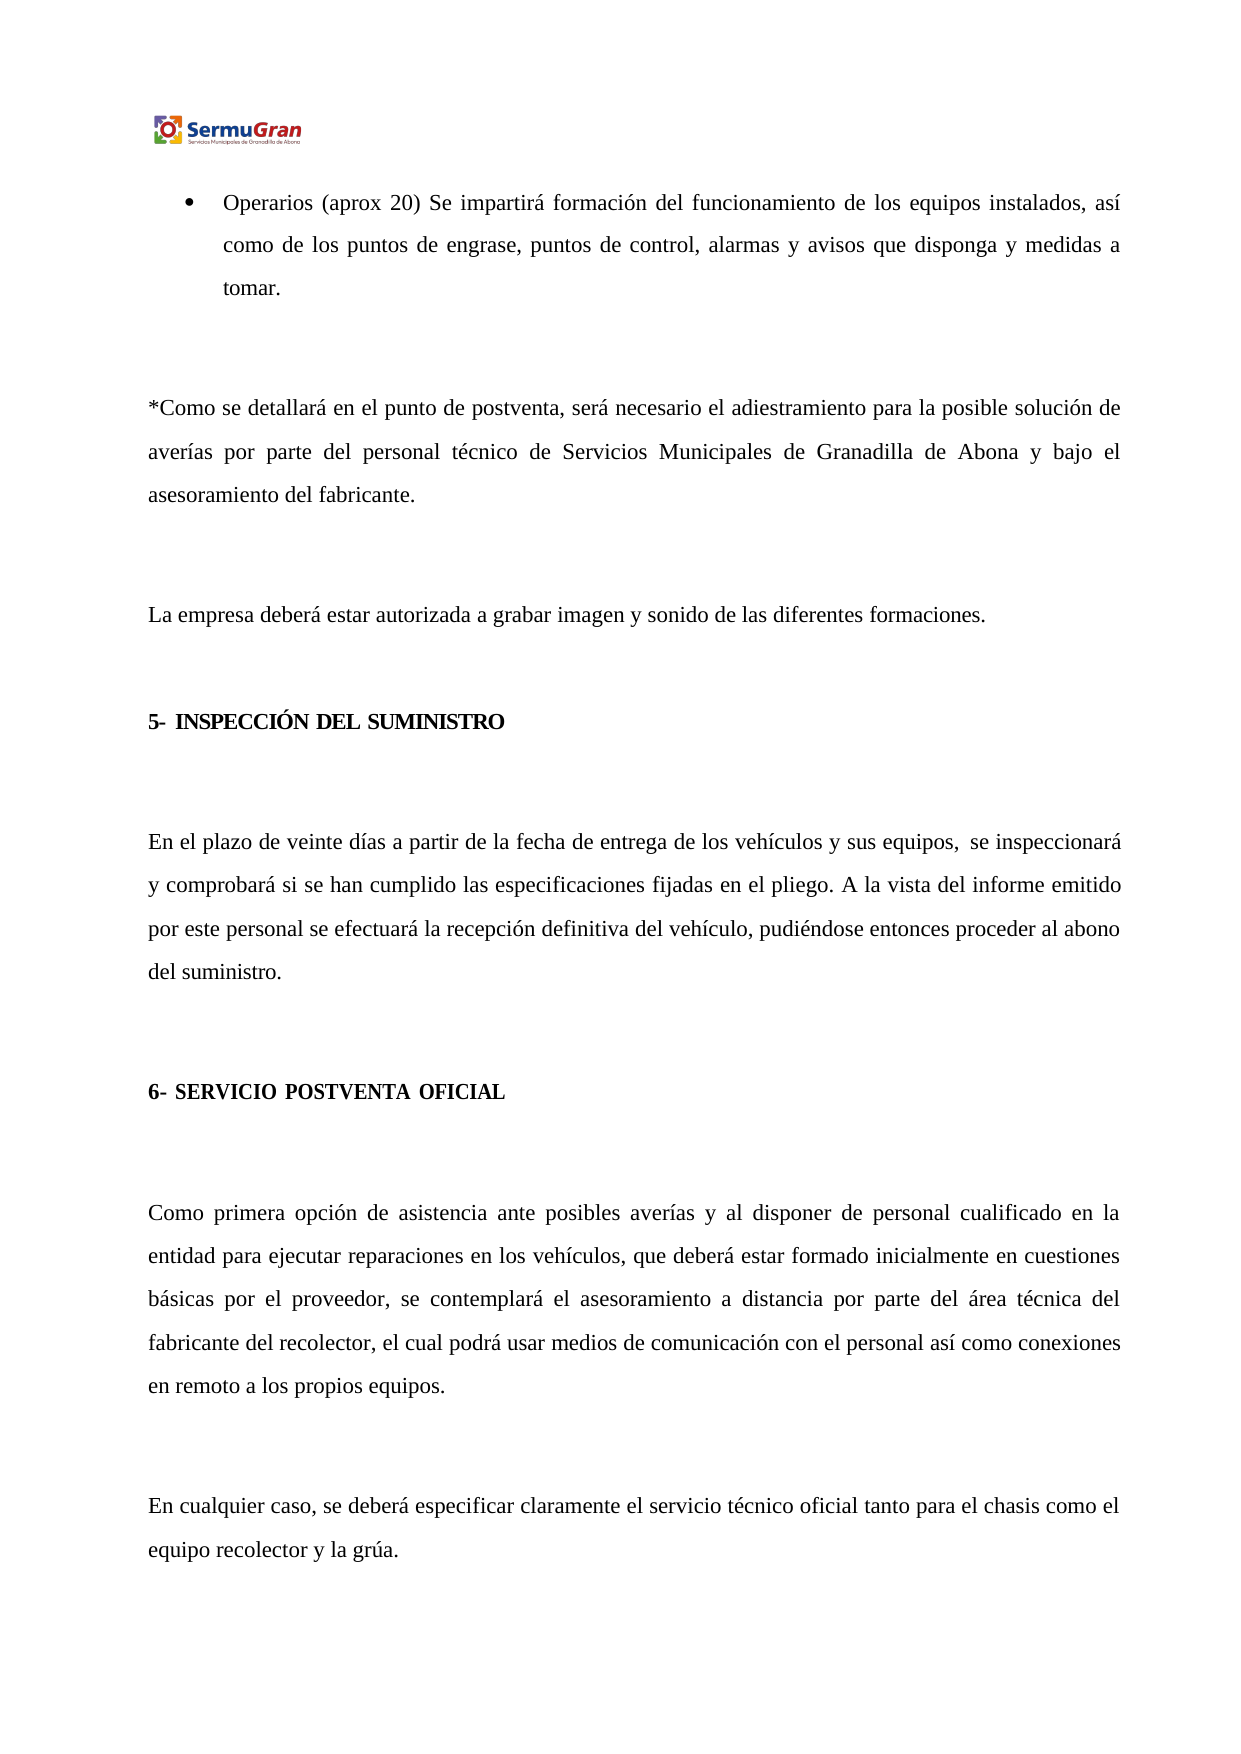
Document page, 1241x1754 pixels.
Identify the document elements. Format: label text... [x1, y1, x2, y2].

list Operarios (aprox 20) Se impartirá formación del funcionamiento de los equipos instalados, así como de los puntos de engrase, puntos de control, alarmas y avisos que disponga y medidas a tomar. [185, 188, 1122, 301]
subtitle SERVICIO POSTVENTA OFICIAL [148, 1078, 1211, 1105]
text La empresa deberá estar autorizada a grabar imagen y sonido de las diferentes formaciones. [148, 601, 1211, 628]
text En el plazo de veinte días a partir de la fecha de entrega de los vehículos y sus equipos, se inspeccionará y comprobará si se han cumplido las especificaciones fijadas en el pliego. A la vista del informe emitido por este personal se efectuará la recepción definitiva del vehículo, pudiéndose entonces proceder al abono del suministro. [148, 828, 1122, 984]
text Como primera opción de asistencia ante posibles averías y al disponer de personal cualificado en la entidad para ejecutar reparaciones en los vehículos, que deberá estar formado inicialmente en cuestiones básicas por el proveedor, se contemplará el asesoramiento a distancia por parte del área técnica del fabricante del recolector, el cual podrá usar medios de comunicación con el personal así como conexiones en remoto a los propios equipos. [148, 1198, 1122, 1399]
picture [147, 113, 307, 147]
text *Como se detallará en el punto de postventa, será necesario el adiestramiento para la posible solución de averías por parte del personal técnico de Servicios Municipales de Granadilla de Abona y bajo el asesoramiento del fabricante. [148, 394, 1122, 508]
text En cualquier caso, se deberá especificar claramente el servicio técnico oficial tanto para el chasis como el equipo recolector y la grúa. [148, 1492, 1121, 1562]
subtitle INSPECCIÓN DEL SUMINISTRO [148, 708, 1211, 734]
